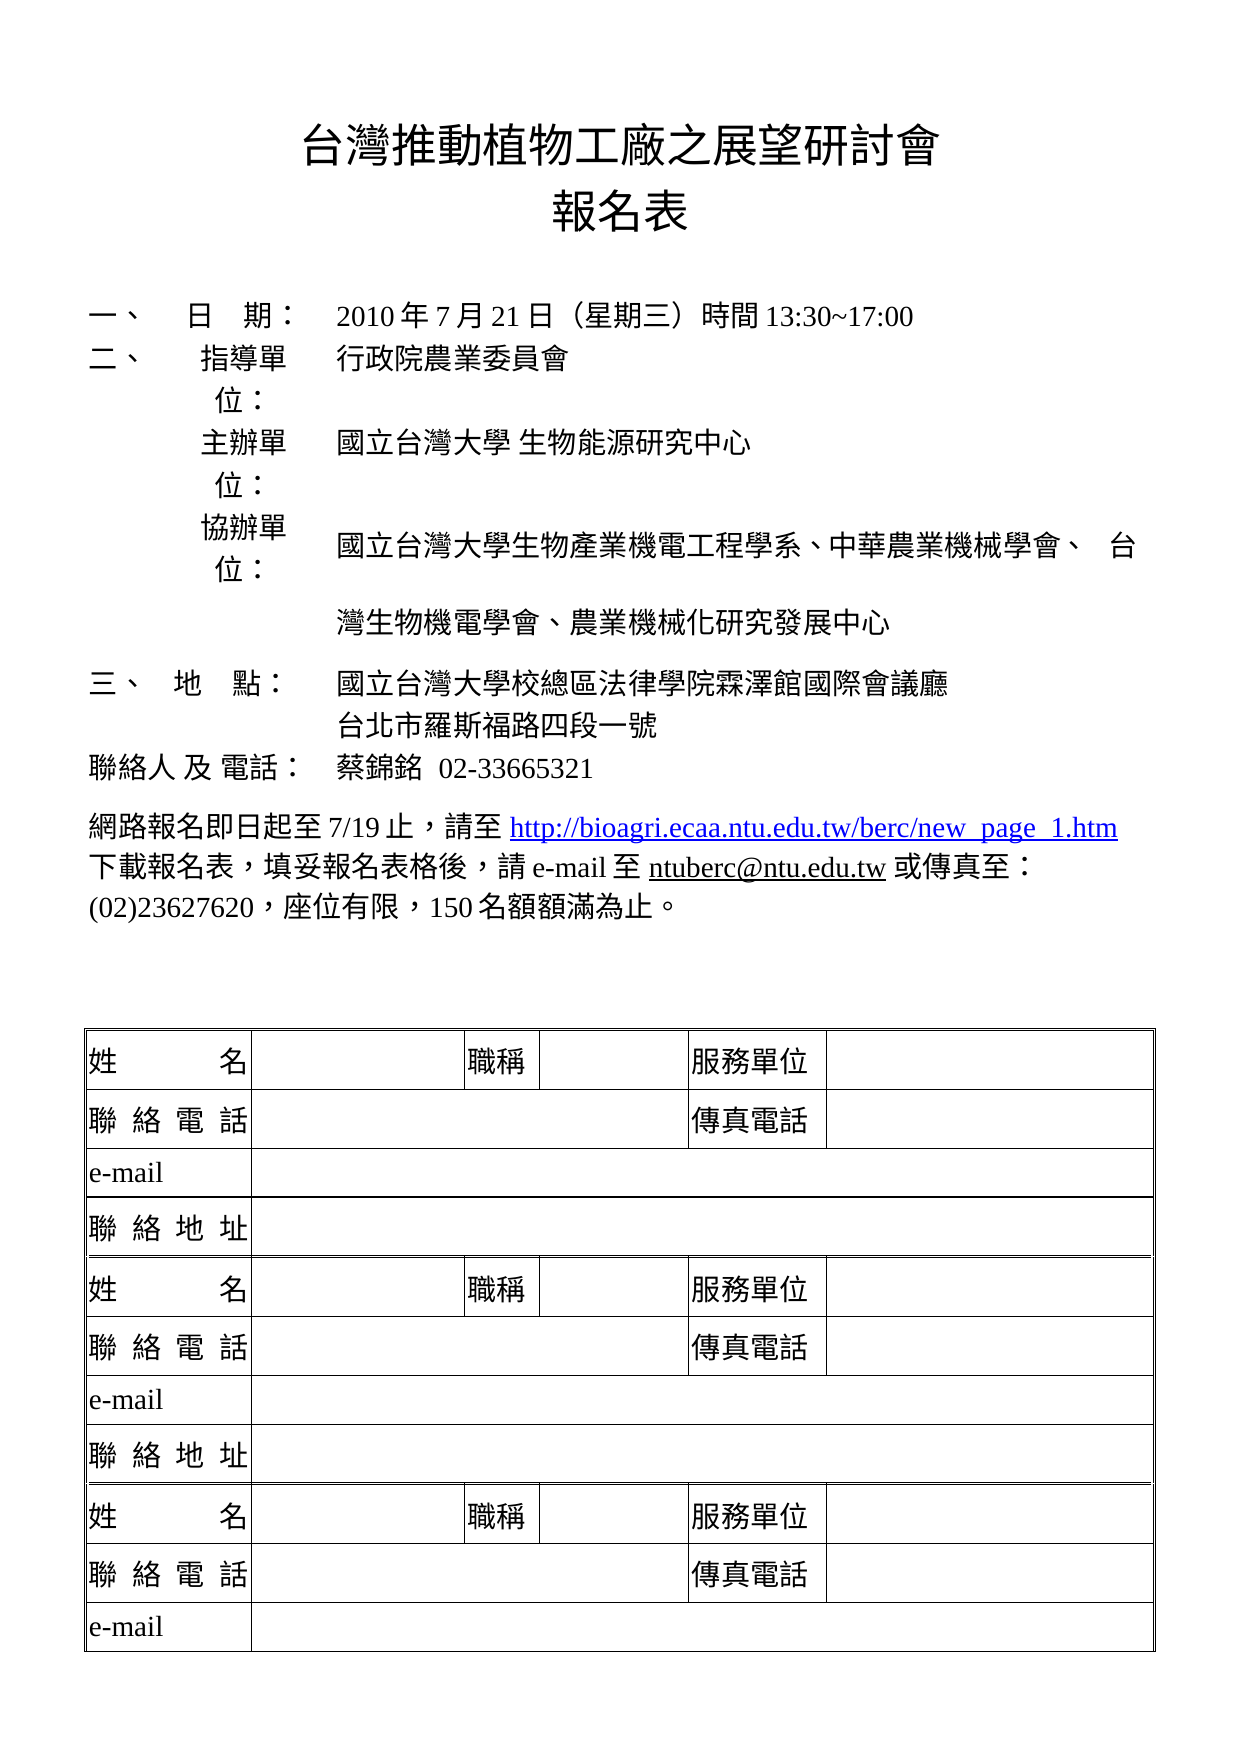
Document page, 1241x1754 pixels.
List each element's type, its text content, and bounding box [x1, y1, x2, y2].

table_cell e-mail [87, 1149, 251, 1196]
table_cell 聯絡人 及 電話： [78, 745, 325, 787]
table_cell 行政院農業委員會 [325, 335, 1146, 420]
table_cell [252, 1090, 688, 1148]
table_header [827, 1031, 1153, 1089]
table_cell 地 點： [163, 660, 325, 702]
table_header [252, 1031, 464, 1089]
table_cell 職稱 [465, 1485, 539, 1543]
table_cell [252, 1544, 688, 1602]
text 台灣推動植物工廠之展望研討會 [89, 109, 1152, 176]
table_cell [540, 1485, 688, 1543]
table_cell 姓名 [86, 1482, 251, 1543]
table_header 一、 [78, 293, 162, 335]
table_cell [78, 504, 162, 660]
table_header 2010年7月21日（星期三）時間13:30~17:00 [325, 293, 1146, 335]
table_cell 服務單位 [689, 1258, 826, 1316]
table_cell [252, 1258, 464, 1316]
table_cell 二、 [78, 335, 162, 420]
table_cell 聯絡電話 [87, 1544, 251, 1602]
table_cell [827, 1544, 1153, 1602]
table_cell e-mail [87, 1376, 251, 1423]
table_cell 國立台灣大學生物產業機電工程學系、中華農業機械學會、 台灣生物機電學會、農業機械化研究發展中心 [325, 504, 1146, 660]
table_cell 協辦單位： [163, 504, 325, 660]
table_header 職稱 [465, 1031, 539, 1089]
table_cell 傳真電話 [689, 1090, 826, 1148]
table_cell 指導單位： [163, 335, 325, 420]
table_cell 主辦單位： [163, 420, 325, 504]
table_cell [252, 1149, 1153, 1196]
table_cell [252, 1603, 1153, 1651]
table_cell 聯絡地址 [87, 1425, 251, 1482]
text 報名表 [89, 176, 1152, 242]
table_cell [827, 1482, 1154, 1543]
table_cell [252, 1485, 464, 1543]
table_cell [827, 1255, 1154, 1316]
table_header [540, 1031, 688, 1089]
table_header 日 期： [163, 293, 325, 335]
table_cell 聯絡電話 [87, 1317, 251, 1375]
table_header 服務單位 [689, 1031, 826, 1089]
table_cell e-mail [87, 1603, 251, 1651]
table_cell [252, 1317, 688, 1375]
table_cell 聯絡地址 [87, 1198, 251, 1255]
table_cell 服務單位 [689, 1485, 826, 1543]
table_cell 傳真電話 [689, 1317, 826, 1375]
table_cell [827, 1317, 1153, 1375]
table_cell 姓名 [86, 1255, 251, 1316]
table_cell 蔡錦銘 02-33665321 [325, 745, 1146, 787]
table_cell [78, 703, 325, 745]
table_cell [252, 1376, 1153, 1423]
table_cell 職稱 [465, 1258, 539, 1316]
table_cell [252, 1198, 1153, 1255]
table_header 姓名 [87, 1031, 251, 1089]
table_cell [540, 1258, 688, 1316]
table_cell 網路報名即日起至7/19止，請至 http://bioagri.ecaa.ntu.edu.tw/berc/new_page_1.htm 下載報名表，填妥報名表格後，請e-mail至 ntuberc@ntu.edu.tw 或傳真至：(02)23627620，座位有限，150名額額滿為止。 [78, 787, 1146, 945]
table_cell 國立台灣大學 生物能源研究中心 [325, 420, 1146, 504]
table_cell 聯絡電話 [87, 1090, 251, 1148]
table_cell [78, 420, 162, 504]
table_cell [827, 1090, 1153, 1148]
table_cell 三、 [78, 660, 162, 702]
table_cell 國立台灣大學校總區法律學院霖澤館國際會議廳 [325, 660, 1146, 702]
table_cell 台北市羅斯福路四段一號 [325, 703, 1146, 745]
table_cell 傳真電話 [689, 1544, 826, 1602]
table_cell [252, 1425, 1153, 1482]
